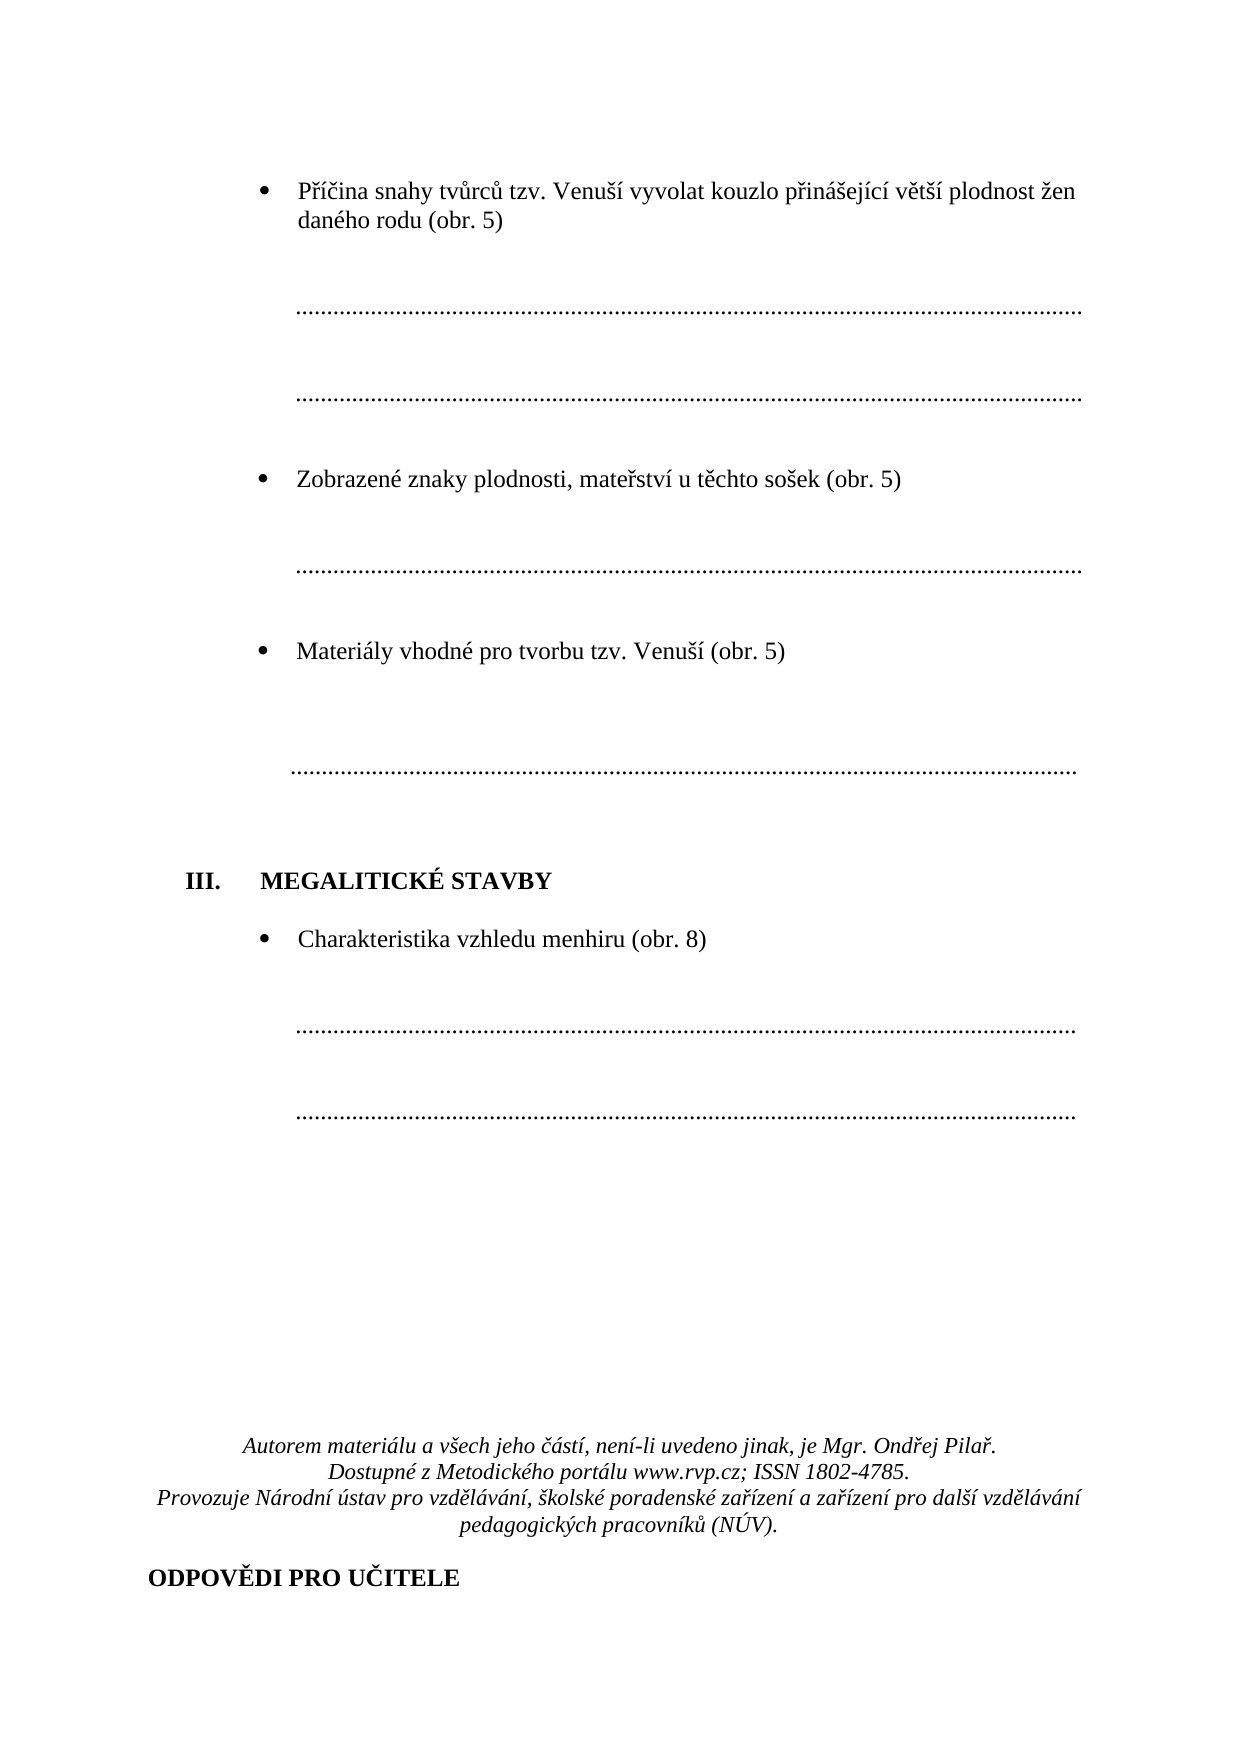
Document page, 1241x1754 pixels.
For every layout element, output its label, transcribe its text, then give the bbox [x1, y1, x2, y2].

text .............................................................................................................................. [295, 291, 1093, 320]
list MEGALITICKÉ STAVBY [185, 866, 1093, 895]
text ............................................................................................................................. [295, 1010, 1093, 1039]
text .............................................................................................................................. [221, 751, 1093, 780]
list Charakteristika vzhledu menhiru (obr. 8) [260, 924, 1093, 953]
text .............................................................................................................................. [295, 550, 1093, 579]
list Příčina snahy tvůrců tzv. Venuší vyvolat kouzlo přinášející větší plodnost žen daného rodu (obr. 5) [260, 176, 1093, 234]
list Materiály vhodné pro tvorbu tzv. Venuší (obr. 5) [258, 636, 1093, 665]
text ODPOVĚDI PRO UČITELE [148, 1563, 1093, 1592]
text .............................................................................................................................. [295, 378, 1093, 406]
list Zobrazené znaky plodnosti, mateřství u těchto sošek (obr. 5) [258, 464, 1093, 493]
text ............................................................................................................................. [295, 1096, 1093, 1125]
text Autorem materiálu a všech jeho částí, není-li uvedeno jinak, je Mgr. Ondřej Pilař. Dostupné z Metodického portálu www.rvp.cz; ISSN 1802-4785. Provozuje Národní ústav pro vzdělávání, školské poradenské zařízení a zařízení pro další vzdělávání pedagogických pracovníků (NÚV). [148, 1432, 1093, 1537]
